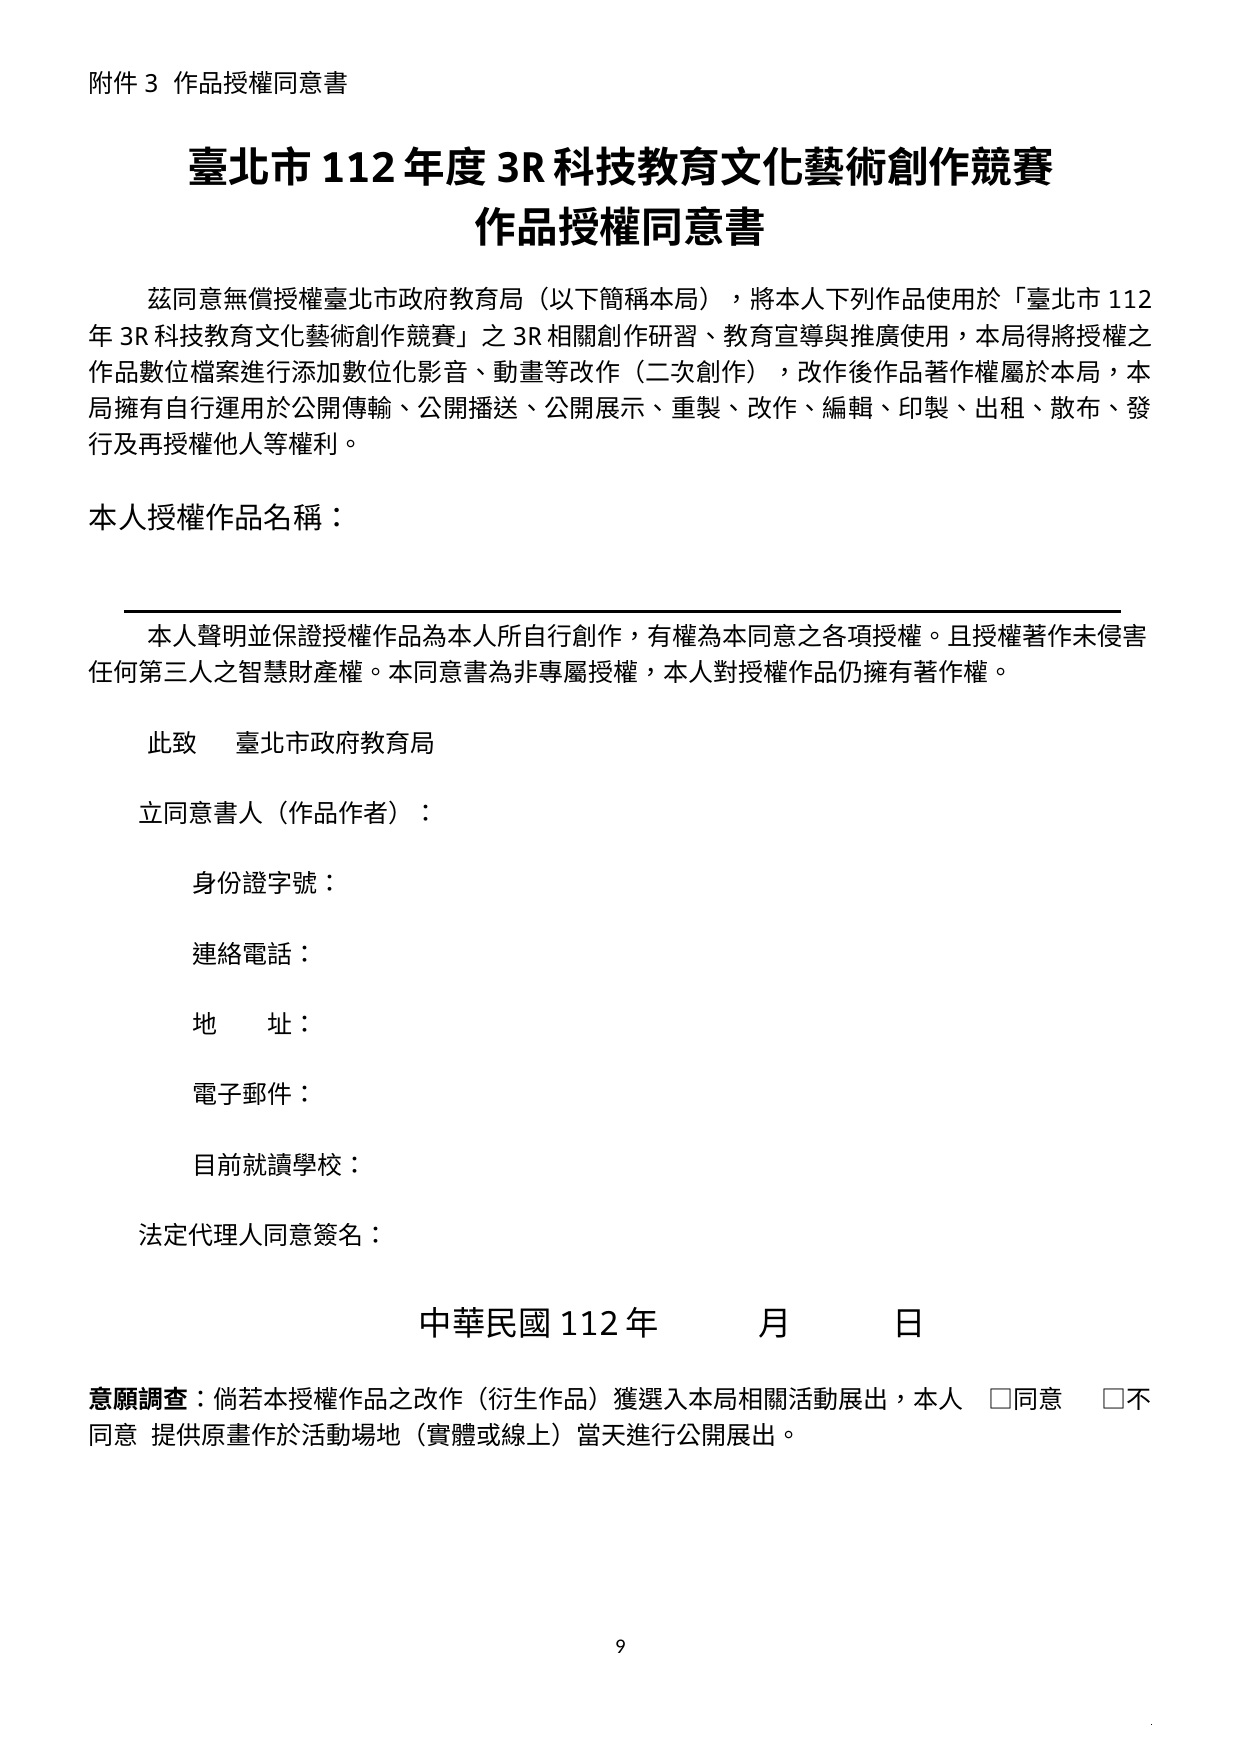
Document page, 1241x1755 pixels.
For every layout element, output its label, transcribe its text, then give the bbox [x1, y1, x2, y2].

text 身份證字號： [192, 864, 1152, 900]
text 臺北市112年度3R科技教育文化藝術創作競賽 [89, 134, 1152, 194]
text 此致 臺北市政府教育局 [89, 723, 1152, 759]
text 本人聲明並保證授權作品為本人所自行創作，有權為本同意之各項授權。且授權著作未侵害任何第三人之智慧財產權。本同意書為非專屬授權，本人對授權作品仍擁有著作權。 [89, 617, 1152, 689]
text 作品授權同意書 [89, 194, 1152, 255]
text 中華民國112年 月 日 [192, 1297, 1152, 1346]
text 地 址： [192, 1004, 1152, 1041]
text 意願調查：倘若本授權作品之改作（衍生作品）獲選入本局相關活動展出，本人 □同意 □不同意 提供原畫作於活動場地（實體或線上）當天進行公開展出。 [89, 1379, 1152, 1452]
text 茲同意無償授權臺北市政府教育局（以下簡稱本局），將本人下列作品使用於「臺北市112年3R科技教育文化藝術創作競賽」之3R相關創作研習、教育宣導與推廣使用，本局得將授權之作品數位檔案進行添加數位化影音、動畫等改作（二次創作），改作後作品著作權屬於本局，本局擁有自行運用於公開傳輸、公開播送、公開展示、重製、改作、編輯、印製、出租、散布、發行及再授權他人等權利。 [89, 280, 1152, 461]
text 電子郵件： [192, 1075, 1152, 1111]
text 連絡電話： [192, 934, 1152, 970]
text 法定代理人同意簽名： [139, 1215, 1152, 1252]
text 立同意書人（作品作者）： [139, 793, 1152, 830]
text 附件3 作品授權同意書 [89, 63, 1152, 100]
text 本人授權作品名稱： [89, 495, 1152, 537]
text 目前就讀學校： [192, 1145, 1152, 1181]
